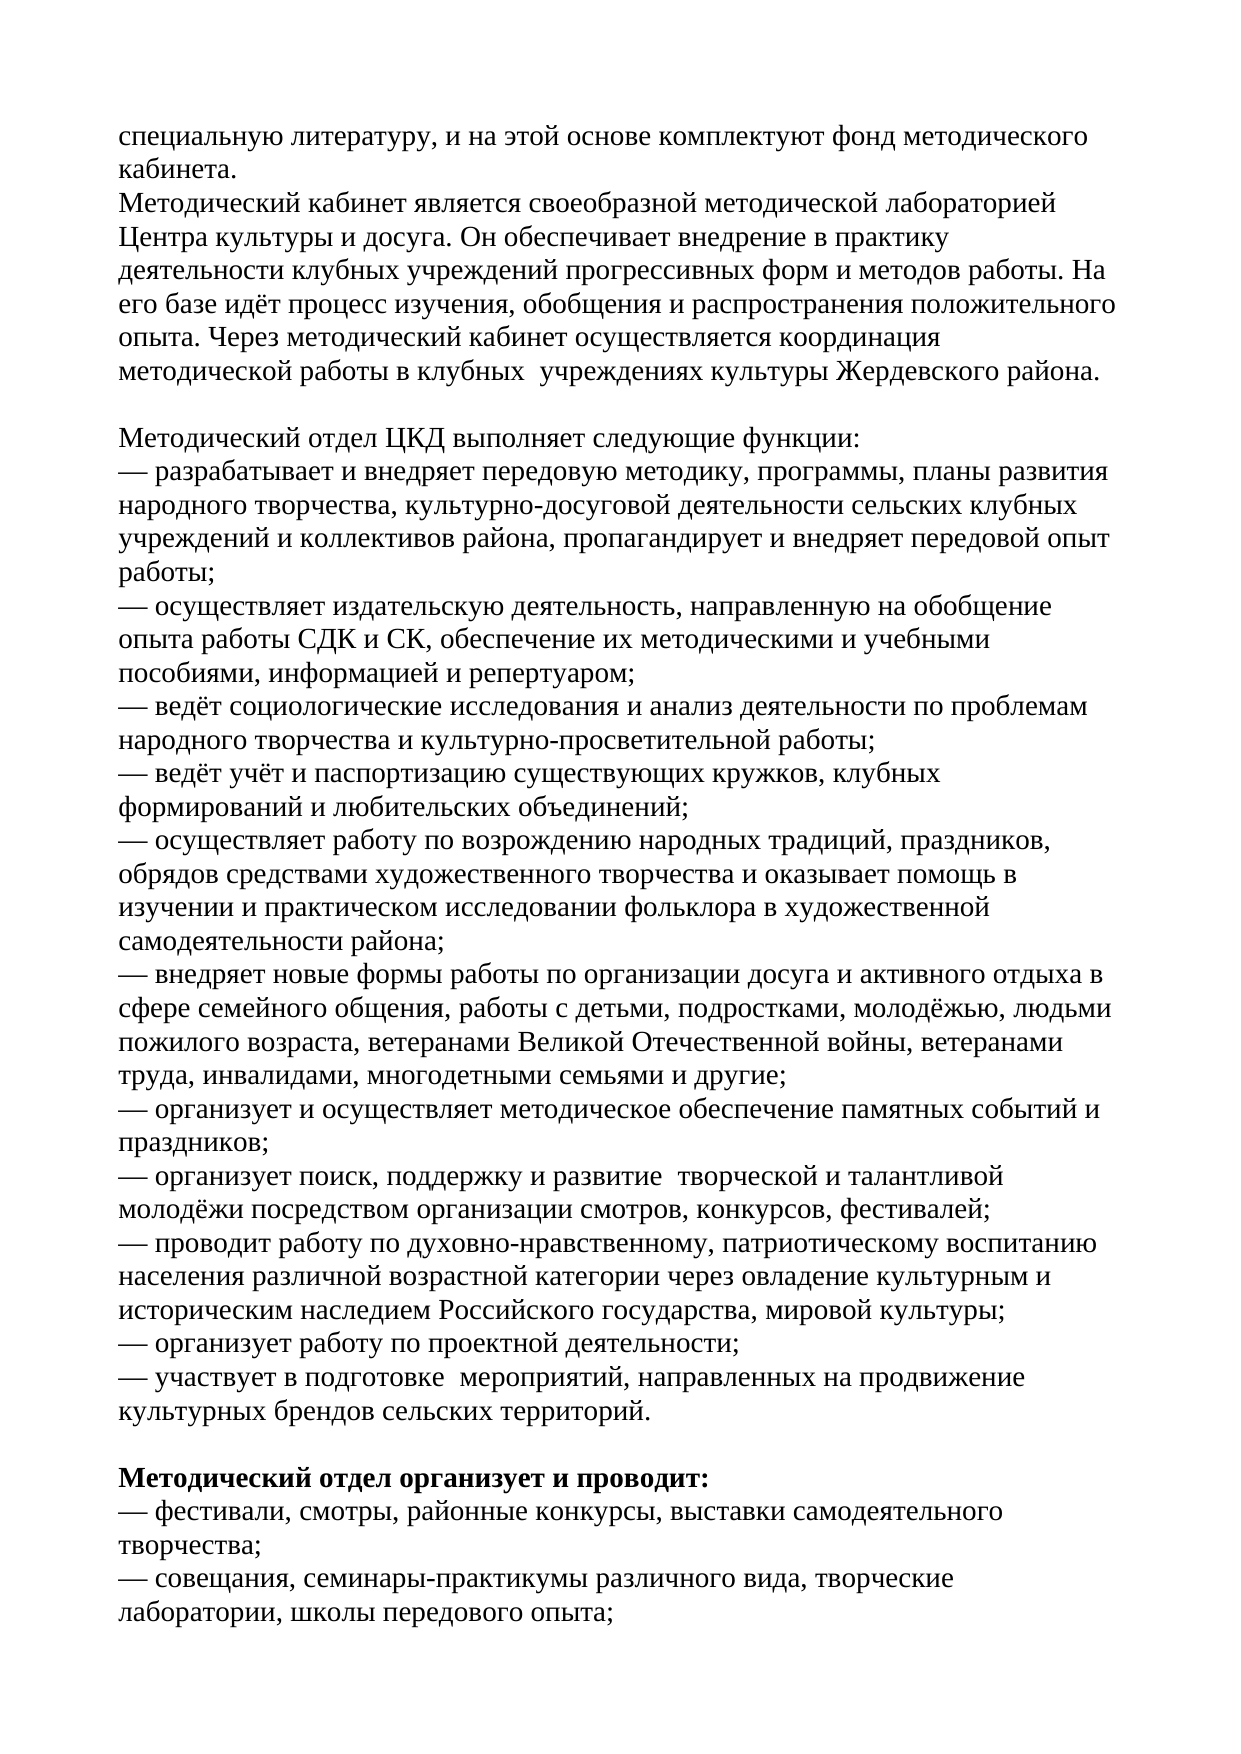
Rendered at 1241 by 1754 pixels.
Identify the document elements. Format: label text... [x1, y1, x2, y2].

text Методический отдел организует и проводит: [118, 1460, 1122, 1493]
text специальную литературу, и на этой основе комплектуют фонд методического кабинета. [118, 118, 1122, 185]
text — ведёт социологические исследования и анализ деятельности по проблемам народного творчества и культурно-просветительной работы; [118, 688, 1122, 755]
text — ведёт учёт и паспортизацию существующих кружков, клубных формирований и любительских объединений; [118, 755, 1122, 822]
text — совещания, семинары-практикумы различного вида, творческие лаборатории, школы передового опыта; [118, 1560, 1122, 1627]
text — организует и осуществляет методическое обеспечение памятных событий и праздников; [118, 1091, 1122, 1158]
text — организует работу по проектной деятельности; [118, 1326, 1122, 1359]
text — внедряет новые формы работы по организации досуга и активного отдыха в сфере семейного общения, работы с детьми, подростками, молодёжью, людьми пожилого возраста, ветеранами Великой Отечественной войны, ветеранами труда, инвалидами, многодетными семьями и другие; [118, 957, 1122, 1091]
text — осуществляет работу по возрождению народных традиций, праздников, обрядов средствами художественного творчества и оказывает помощь в изучении и практическом исследовании фольклора в художественной самодеятельности района; [118, 822, 1122, 957]
text — организует поиск, поддержку и развитие творческой и талантливой молодёжи посредством организации смотров, конкурсов, фестивалей; [118, 1158, 1122, 1225]
text — фестивали, смотры, районные конкурсы, выставки самодеятельного творчества; [118, 1493, 1122, 1560]
text — проводит работу по духовно-нравственному, патриотическому воспитанию населения различной возрастной категории через овладение культурным и историческим наследием Российского государства, мировой культуры; [118, 1225, 1122, 1326]
text — участвует в подготовке мероприятий, направленных на продвижение культурных брендов сельских территорий. [118, 1359, 1122, 1426]
text — осуществляет издательскую деятельность, направленную на обобщение опыта работы СДК и СК, обеспечение их методическими и учебными пособиями, информацией и репертуаром; [118, 588, 1122, 688]
text Методический отдел ЦКД выполняет следующие функции: [118, 420, 1122, 453]
text Методический кабинет является своеобразной методической лабораторией Центра культуры и досуга. Он обеспечивает внедрение в практику деятельности клубных учреждений прогрессивных форм и методов работы. На его базе идёт процесс изучения, обобщения и распространения положительного опыта. Через методический кабинет осуществляется координация методической работы в клубных учреждениях культуры Жердевского района. [118, 185, 1122, 386]
text — разрабатывает и внедряет передовую методику, программы, планы развития народного творчества, культурно-досуговой деятельности сельских клубных учреждений и коллективов района, пропагандирует и внедряет передовой опыт работы; [118, 453, 1122, 588]
